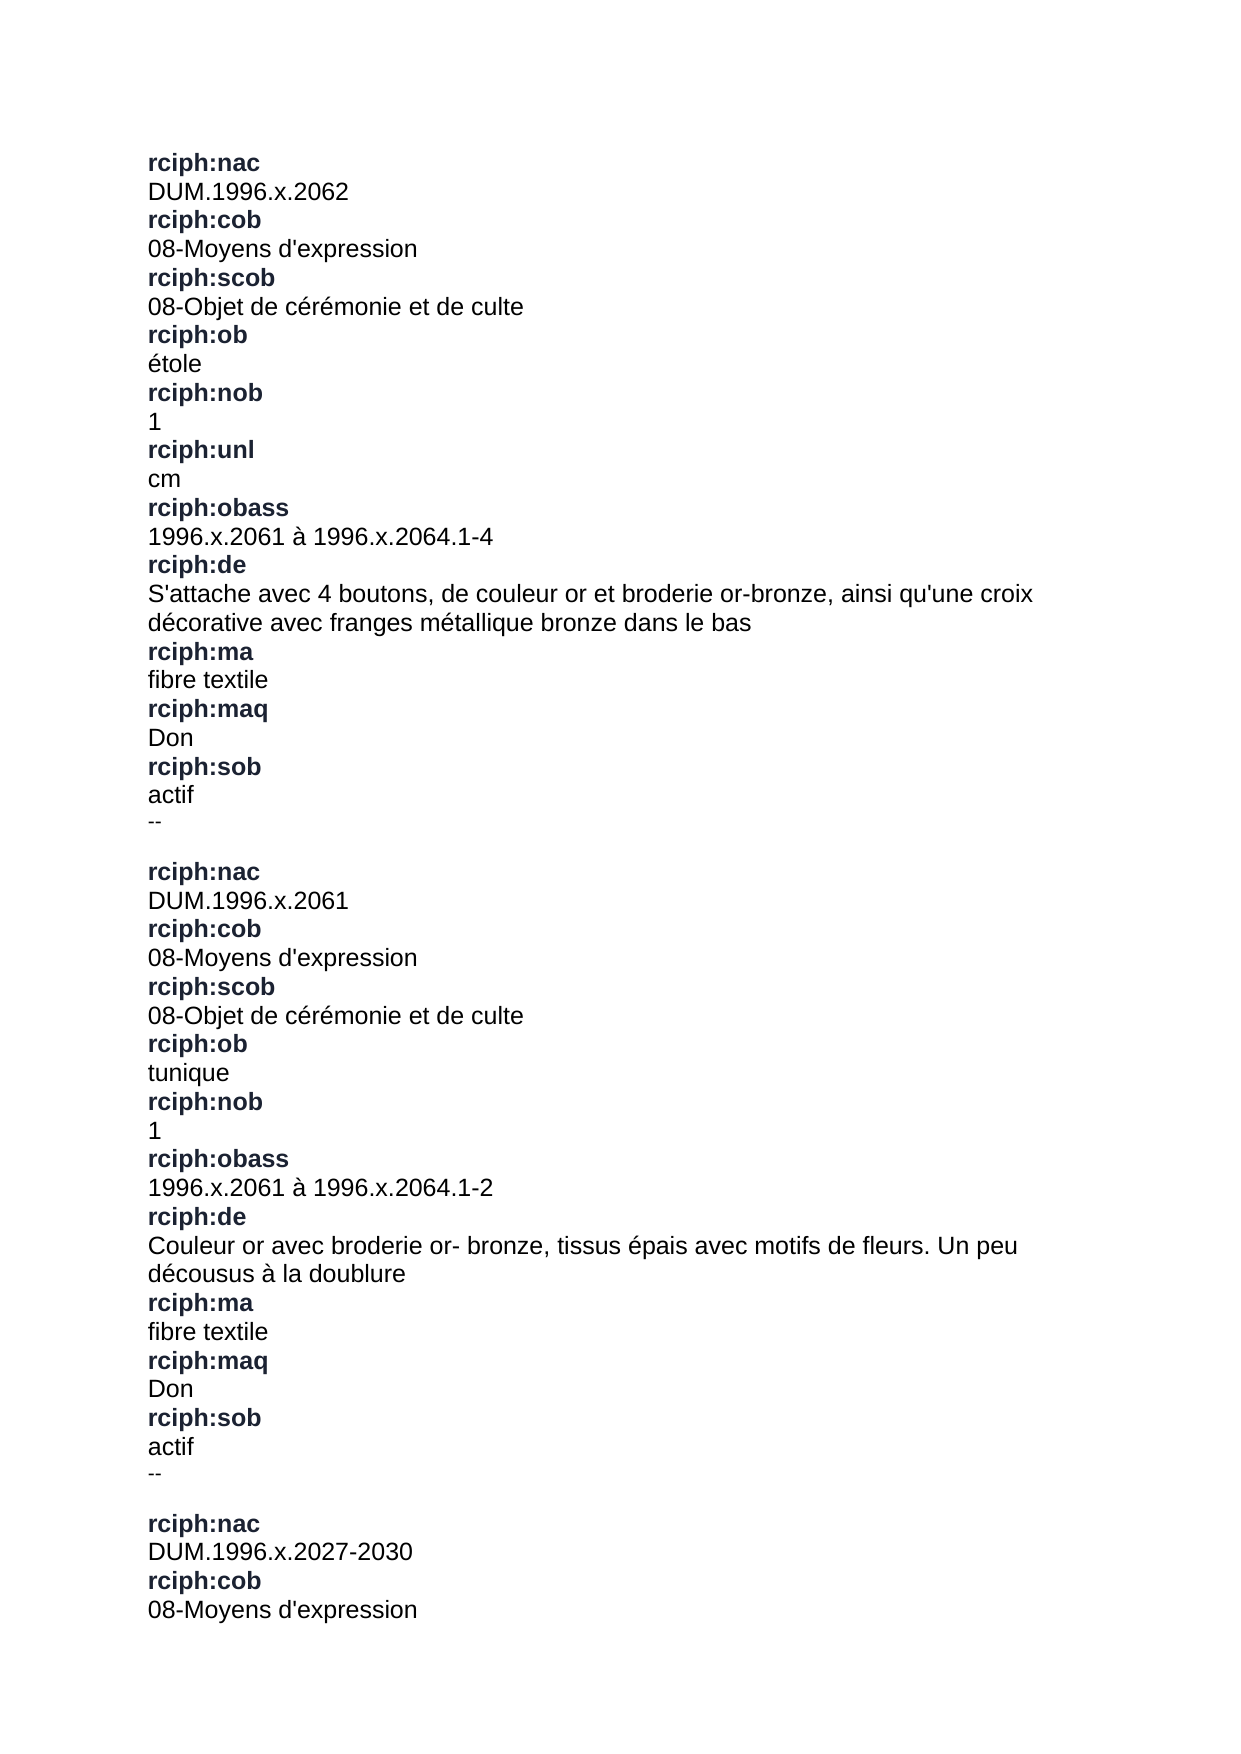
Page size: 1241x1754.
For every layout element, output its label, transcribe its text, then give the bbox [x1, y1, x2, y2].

text rciph:ob [148, 320, 1092, 349]
text rciph:nac [148, 1508, 1092, 1537]
text -- [148, 809, 1092, 833]
text étole [148, 349, 1092, 378]
text rciph:unl [148, 435, 1092, 464]
text rciph:obass [148, 1144, 1092, 1173]
text rciph:cob [148, 1566, 1092, 1595]
text rciph:nob [148, 1087, 1092, 1116]
text DUM.1996.x.2062 [148, 176, 1092, 205]
text tunique [148, 1058, 1092, 1087]
text Couleur or avec broderie or- bronze, tissus épais avec motifs de fleurs. Un peu décousus à la doublure [148, 1231, 1092, 1288]
text fibre textile [148, 665, 1092, 694]
text rciph:sob [148, 1403, 1092, 1432]
text Don [148, 1374, 1092, 1403]
text rciph:nac [148, 148, 1092, 176]
text rciph:de [148, 550, 1092, 579]
text DUM.1996.x.2027-2030 [148, 1537, 1092, 1566]
text rciph:ma [148, 1288, 1092, 1317]
text 1996.x.2061 à 1996.x.2064.1-4 [148, 521, 1092, 550]
text rciph:scob [148, 972, 1092, 1001]
text 08-Objet de cérémonie et de culte [148, 1001, 1092, 1029]
text 08-Moyens d'expression [148, 943, 1092, 972]
text DUM.1996.x.2061 [148, 886, 1092, 914]
text actif [148, 780, 1092, 809]
text Don [148, 723, 1092, 751]
text 1 [148, 1116, 1092, 1144]
text 1996.x.2061 à 1996.x.2064.1-2 [148, 1173, 1092, 1202]
text rciph:nac [148, 857, 1092, 886]
text rciph:maq [148, 1346, 1092, 1374]
text rciph:nob [148, 378, 1092, 406]
text cm [148, 464, 1092, 493]
text rciph:cob [148, 914, 1092, 943]
text actif [148, 1432, 1092, 1461]
text -- [148, 1461, 1092, 1484]
text rciph:cob [148, 205, 1092, 234]
text rciph:scob [148, 263, 1092, 291]
text S'attache avec 4 boutons, de couleur or et broderie or-bronze, ainsi qu'une croix décorative avec franges métallique bronze dans le bas [148, 579, 1092, 636]
text rciph:ob [148, 1029, 1092, 1058]
text rciph:sob [148, 751, 1092, 780]
text 08-Moyens d'expression [148, 1595, 1092, 1623]
text rciph:de [148, 1202, 1092, 1231]
text fibre textile [148, 1317, 1092, 1346]
text rciph:maq [148, 694, 1092, 723]
text rciph:obass [148, 493, 1092, 521]
text 08-Objet de cérémonie et de culte [148, 291, 1092, 320]
text 08-Moyens d'expression [148, 234, 1092, 263]
text rciph:ma [148, 636, 1092, 665]
text 1 [148, 406, 1092, 435]
